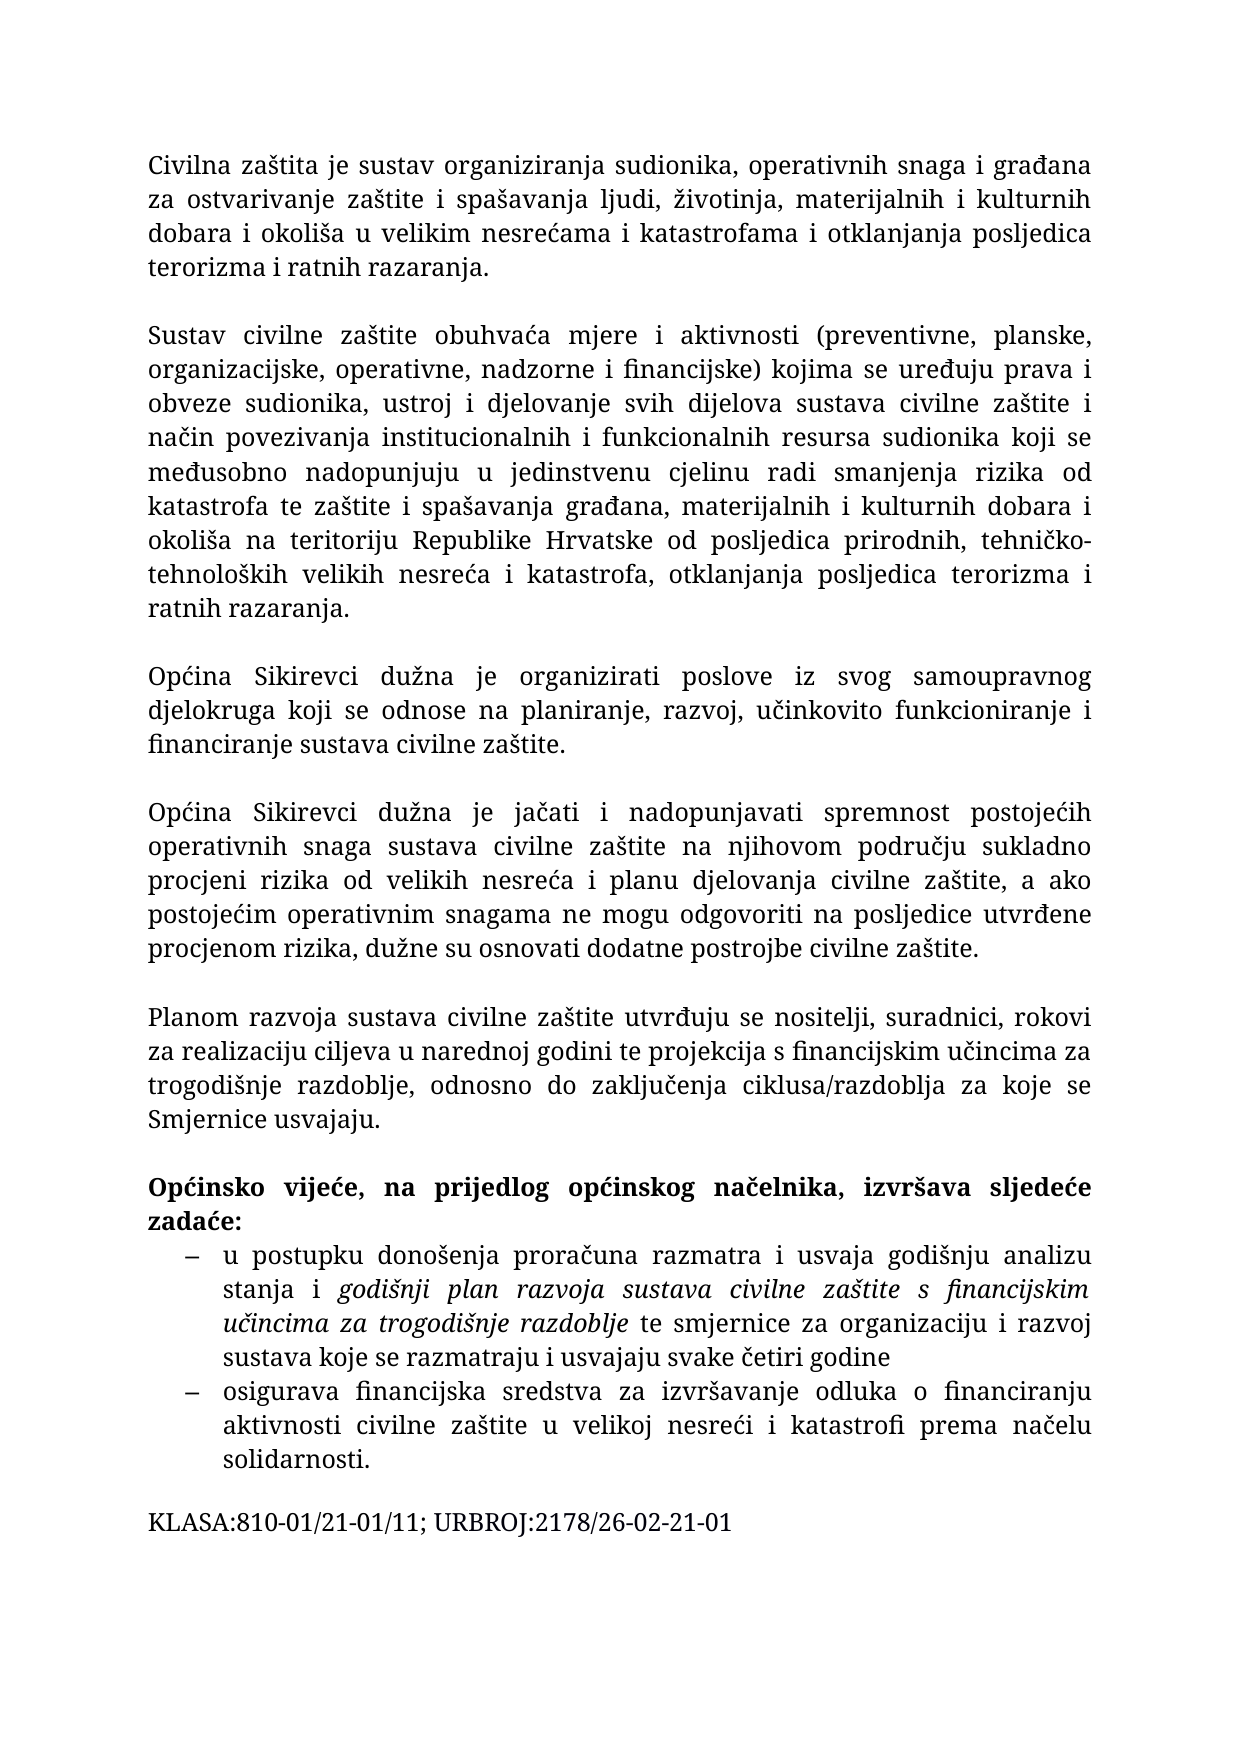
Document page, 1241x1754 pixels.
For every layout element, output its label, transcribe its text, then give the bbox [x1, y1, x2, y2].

list osigurava financijska sredstva za izvršavanje odluka o financiranju aktivnosti civilne zaštite u velikoj nesreći i katastrofi prema načelu solidarnosti. [185, 1374, 1093, 1476]
text Općina Sikirevci dužna je jačati i nadopunjavati spremnost postojećih operativnih snaga sustava civilne zaštite na njihovom području sukladno procjeni rizika od velikih nesreća i planu djelovanja civilne zaštite, a ako postojećim operativnim snagama ne mogu odgovoriti na posljedice utvrđene procjenom rizika, dužne su osnovati dodatne postrojbe civilne zaštite. [148, 795, 1093, 965]
text Planom razvoja sustava civilne zaštite utvrđuju se nositelji, suradnici, rokovi za realizaciju ciljeva u narednoj godini te projekcija s financijskim učincima za trogodišnje razdoblje, odnosno do zaključenja ciklusa/razdoblja za koje se Smjernice usvajaju. [148, 999, 1093, 1135]
text Općina Sikirevci dužna je organizirati poslove iz svog samoupravnog djelokruga koji se odnose na planiranje, razvoj, učinkovito funkcioniranje i financiranje sustava civilne zaštite. [148, 658, 1093, 761]
list u postupku donošenja proračuna razmatra i usvaja godišnju analizu stanja i godišnji plan razvoja sustava civilne zaštite s financijskim učincima za trogodišnje razdoblje te smjernice za organizaciju i razvoj sustava koje se razmatraju i usvajaju svake četiri godine [185, 1238, 1093, 1374]
text Civilna zaštita je sustav organiziranja sudionika, operativnih snaga i građana za ostvarivanje zaštite i spašavanja ljudi, životinja, materijalnih i kulturnih dobara i okoliša u velikim nesrećama i katastrofama i otklanjanja posljedica terorizma i ratnih razaranja. [148, 148, 1093, 284]
text Općinsko vijeće, na prijedlog općinskog načelnika, izvršava sljedeće zadaće: [148, 1169, 1093, 1238]
text Sustav civilne zaštite obuhvaća mjere i aktivnosti (preventivne, planske, organizacijske, operativne, nadzorne i financijske) kojima se uređuju prava i obveze sudionika, ustroj i djelovanje svih dijelova sustava civilne zaštite i način povezivanja institucionalnih i funkcionalnih resursa sudionika koji se međusobno nadopunjuju u jedinstvenu cjelinu radi smanjenja rizika od katastrofa te zaštite i spašavanja građana, materijalnih i kulturnih dobara i okoliša na teritoriju Republike Hrvatske od posljedica prirodnih, tehničko-tehnoloških velikih nesreća i katastrofa, otklanjanja posljedica terorizma i ratnih razaranja. [148, 318, 1093, 624]
text KLASA:810-01/21-01/11; URBROJ:2178/26-02-21-01 [148, 1505, 1093, 1539]
